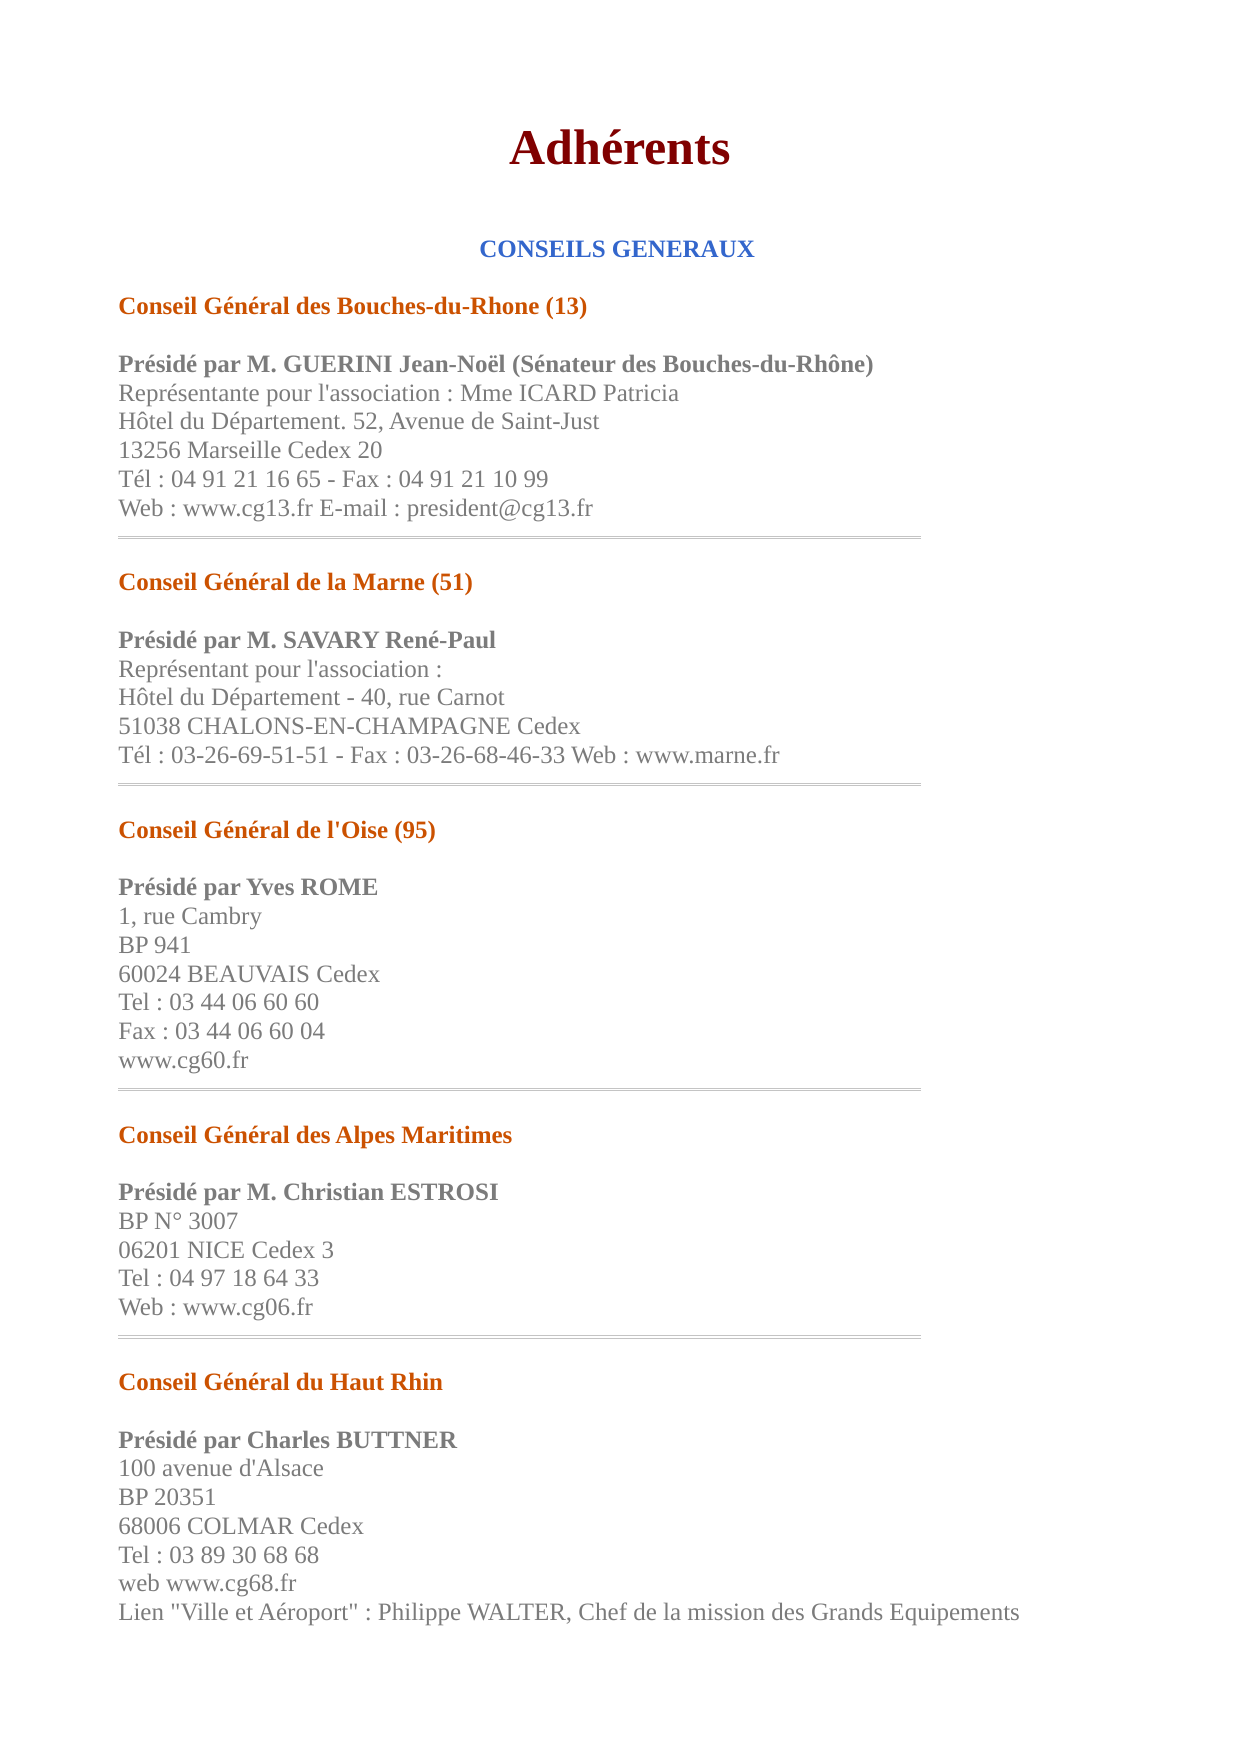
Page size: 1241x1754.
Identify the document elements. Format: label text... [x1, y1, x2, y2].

text Conseil Général des Alpes Maritimes Présidé par M. Christian ESTROSI BP N° 3007 06201 NICE Cedex 3 Tel : 04 97 18 64 33 Web : www.cg06.fr [118, 1120, 1122, 1321]
text Conseil Général du Haut Rhin Présidé par Charles BUTTNER 100 avenue d'Alsace BP 20351 68006 COLMAR Cedex Tel : 03 89 30 68 68 web www.cg68.fr Lien "Ville et Aéroport" : Philippe WALTER, Chef de la mission des Grands Equipements [118, 1367, 1122, 1626]
text CONSEILS GENERAUX [118, 234, 1122, 263]
text Conseil Général de l'Oise (95) Présidé par Yves ROME 1, rue Cambry BP 941 60024 BEAUVAIS Cedex Tel : 03 44 06 60 60 Fax : 03 44 06 60 04 www.cg60.fr [118, 815, 1122, 1074]
text Adhérents [118, 118, 1122, 204]
text Conseil Général des Bouches-du-Rhone (13) Présidé par M. GUERINI Jean-Noël (Sénateur des Bouches-du-Rhône) Représentante pour l'association : Mme ICARD Patricia Hôtel du Département. 52, Avenue de Saint-Just 13256 Marseille Cedex 20 Tél : 04 91 21 16 65 - Fax : 04 91 21 10 99 Web : www.cg13.fr E-mail : president@cg13.fr [118, 263, 1122, 521]
text Conseil Général de la Marne (51) Présidé par M. SAVARY René-Paul Représentant pour l'association : Hôtel du Département - 40, rue Carnot 51038 CHALONS-EN-CHAMPAGNE Cedex Tél : 03-26-69-51-51 - Fax : 03-26-68-46-33 Web : www.marne.fr [118, 567, 1122, 769]
